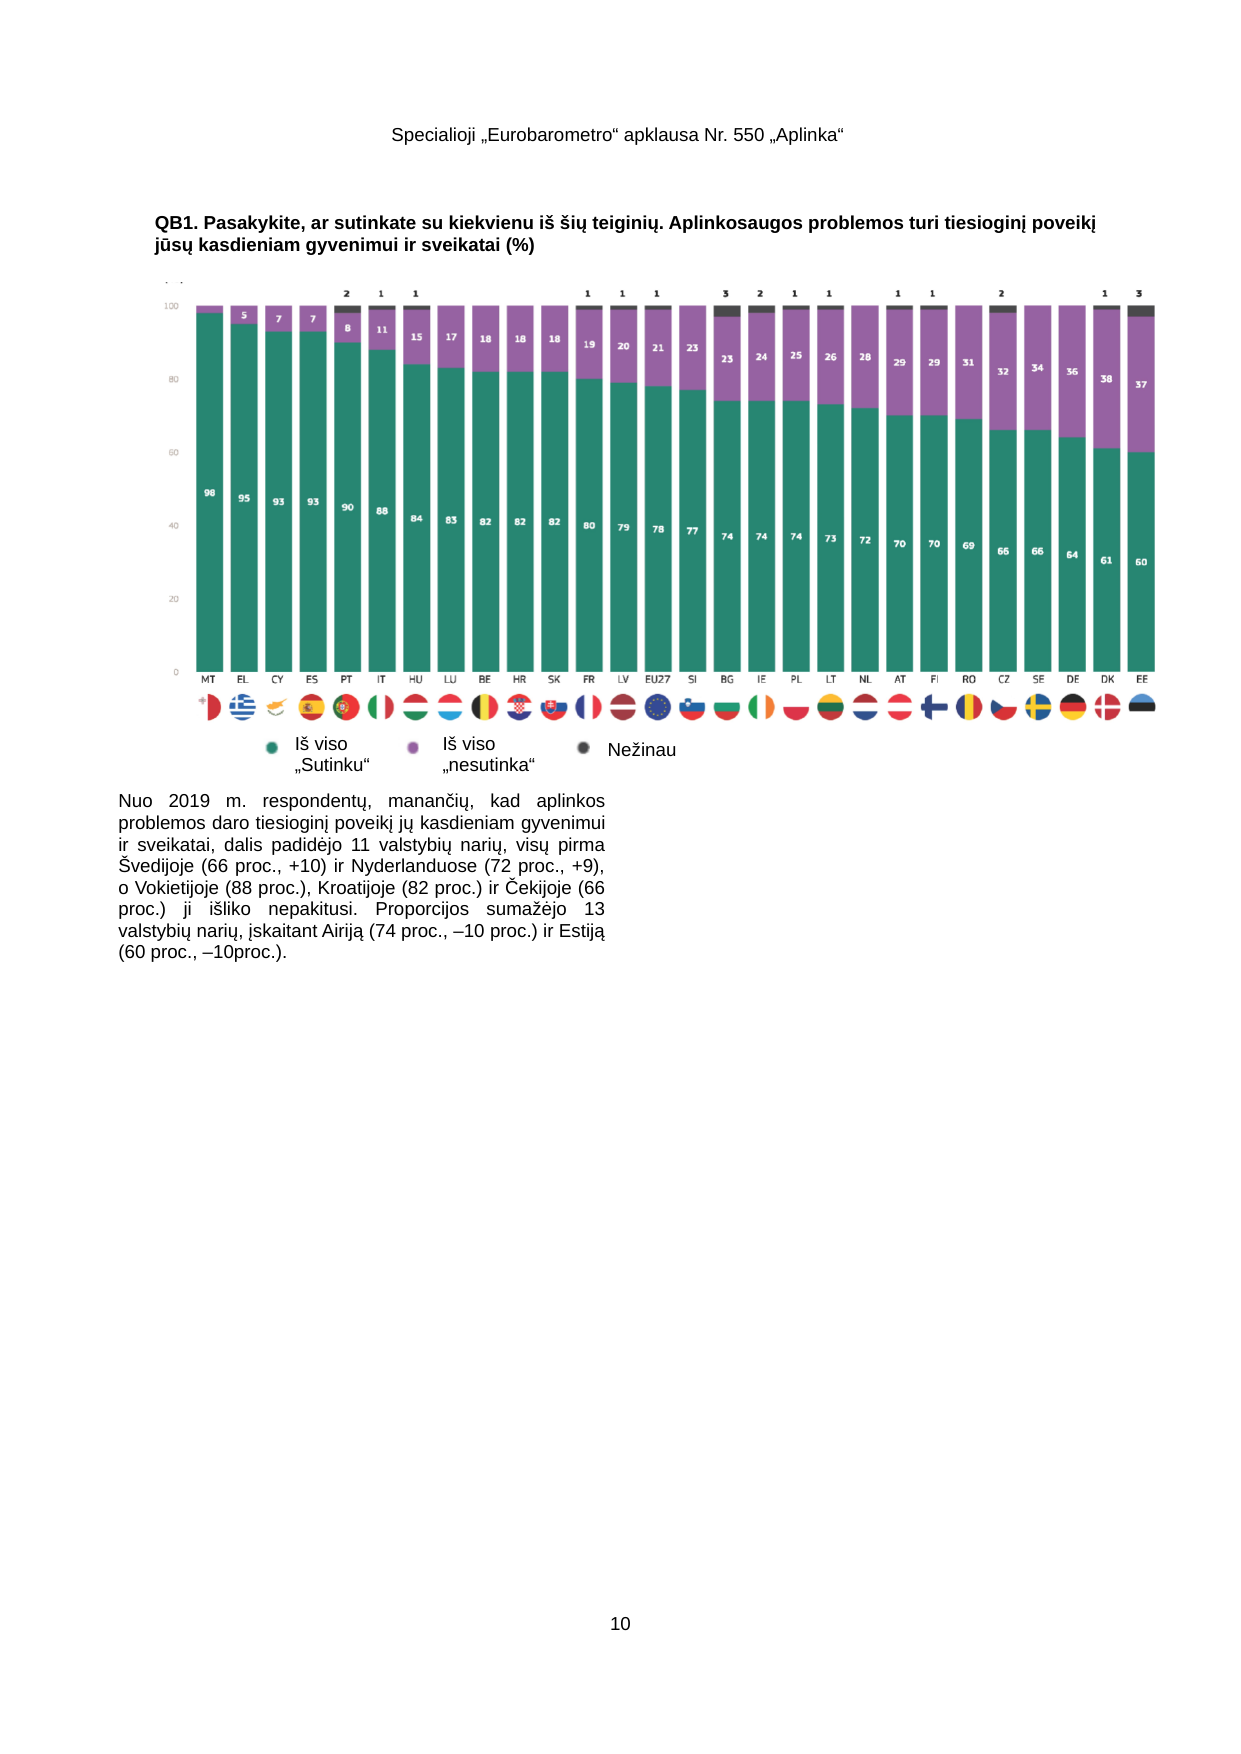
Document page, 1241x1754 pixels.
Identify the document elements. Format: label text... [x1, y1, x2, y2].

text Nuo 2019 m. respondentų, manančių, kad aplinkos problemos daro tiesioginį poveikį jų kasdieniam gyvenimui ir sveikatai, dalis padidėjo 11 valstybių narių, visų pirma Švedijoje (66 proc., +10) ir Nyderlanduose (72 proc., +9), o Vokietijoje (88 proc.), Kroatijoje (82 proc.) ir Čekijoje (66 proc.) ji išliko nepakitusi. Proporcijos sumažėjo 13 valstybių narių, įskaitant Airiją (74 proc., –10 proc.) ir Estiją (60 proc., –10proc.). [118, 183, 605, 963]
picture [155, 282, 1166, 728]
picture [262, 731, 590, 767]
